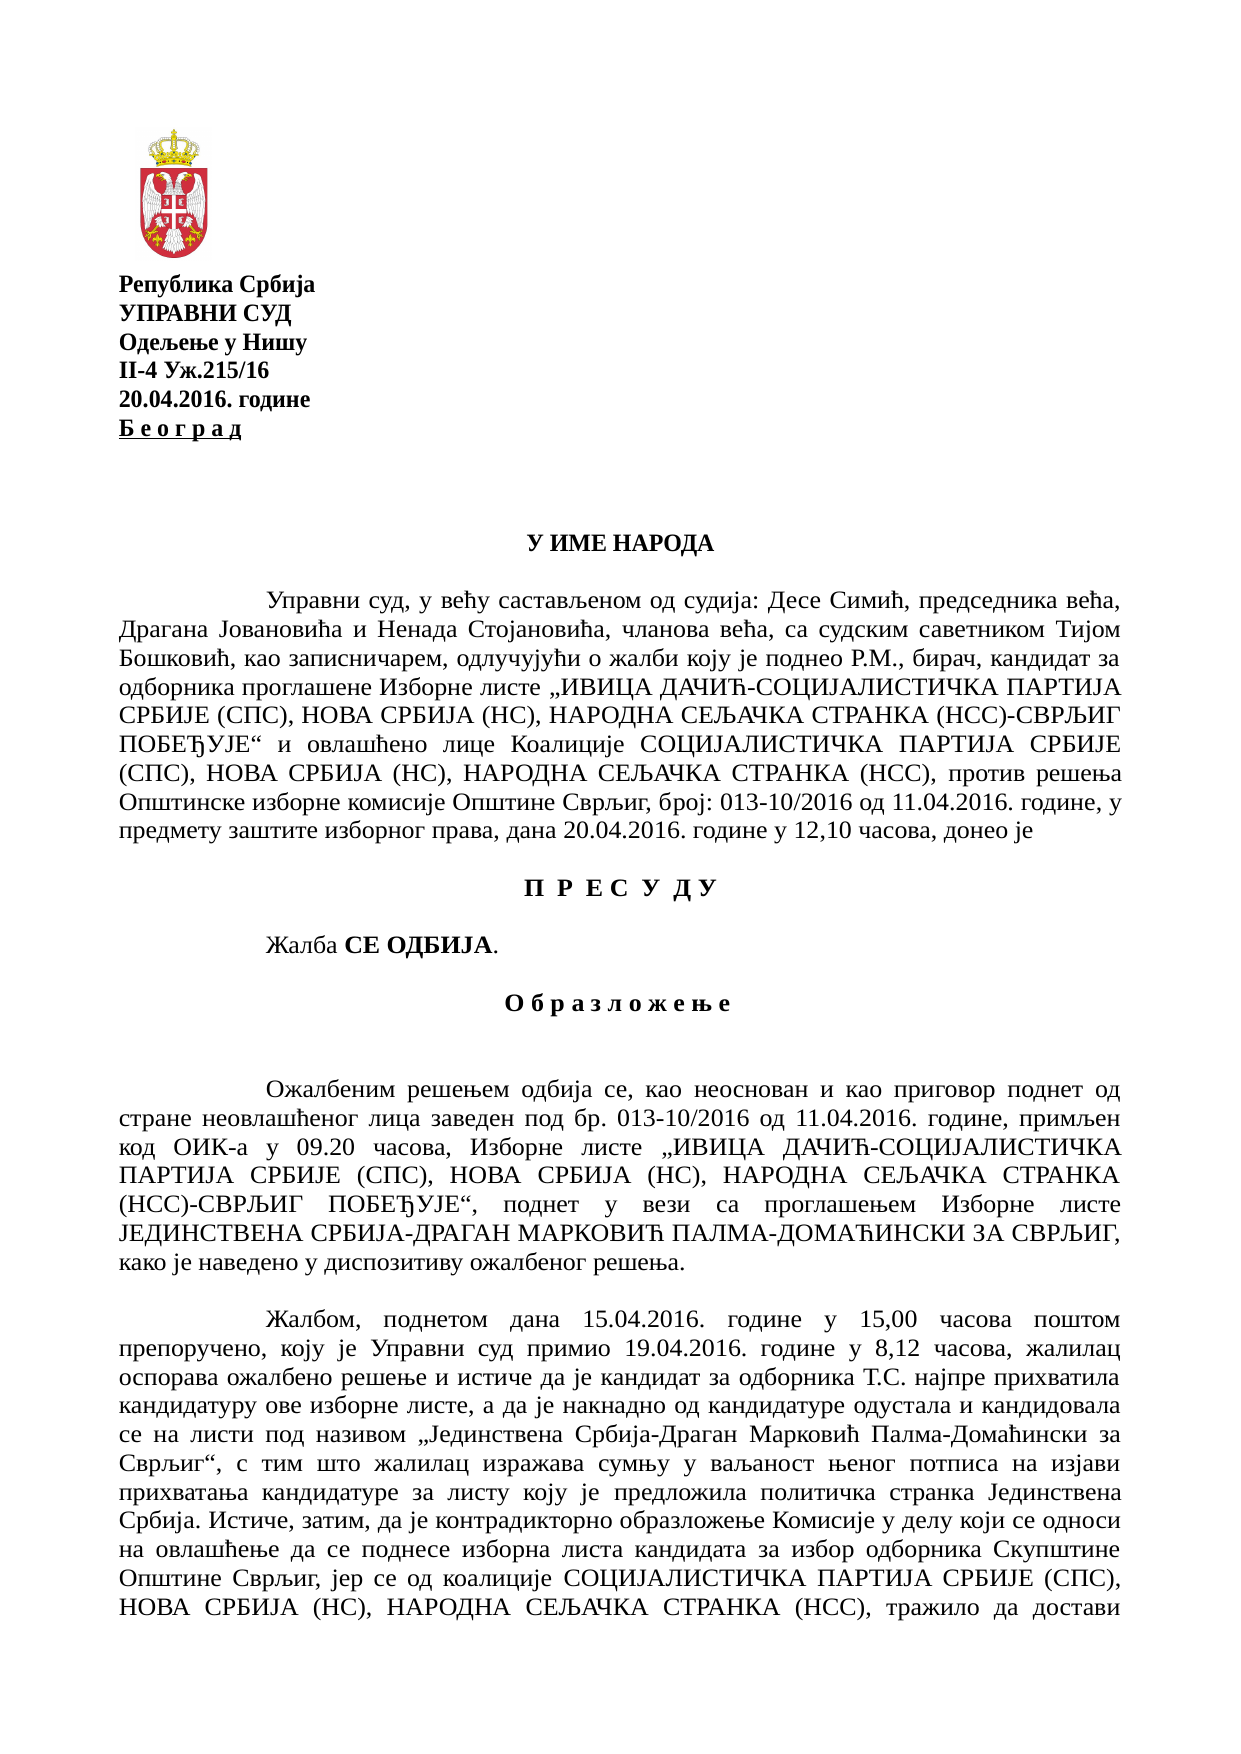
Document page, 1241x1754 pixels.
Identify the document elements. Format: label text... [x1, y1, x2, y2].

text О б р а з л о ж е њ е [118, 988, 1122, 1017]
text Жалба СЕ ОДБИЈА. [118, 931, 1122, 959]
text У ИМЕ НАРОДА [118, 528, 1122, 557]
text УПРАВНИ СУД [118, 298, 1122, 327]
text Република Србија [118, 269, 1122, 298]
text II-4 Уж.215/16 [118, 356, 1122, 384]
text Б е о г р а д [118, 413, 1122, 442]
text Жалбом, поднетом дана 15.04.2016. године у 15,00 часова поштом препоручено, коју је Управни суд примио 19.04.2016. године у 8,12 часова, жалилац оспорава ожалбено решење и истиче да је кандидат за одборника Т.С. најпре прихватила кандидатуру ове изборне листе, а да је накнадно од кандидатуре одустала и кандидовала се на листи под називом „Јединствена Србија-Драган Марковић Палма-Домаћински за Сврљиг“, с тим што жалилац изражава сумњу у ваљаност њеног потписа на изјави прихватања кандидатуре за листу коју је предложила политичка странка Јединствена Србија. Истиче, затим, да је контрадикторно образложење Комисије у делу који се односи на овлашћење да се поднесе изборна листа кандидата за избор одборника Скупштине Општине Сврљиг, јер се од коалиције СОЦИЈАЛИСТИЧКА ПАРТИЈА СРБИЈЕ (СПС), НОВА СРБИЈА (НС), НАРОДНА СЕЉАЧКА СТРАНКА (НСС), тражило да достави [118, 1304, 1122, 1621]
text Управни суд, у већу састављеном од судија: Десе Симић, председника већа, Драгана Јовановића и Ненада Стојановића, чланова већа, са судским саветником Тијом Бошковић, као записничарем, одлучујући о жалби коју је поднео Р.М., бирач, кандидат за одборника проглашене Изборне листе „ИВИЦА ДАЧИЋ-СОЦИЈАЛИСТИЧКА ПАРТИЈА СРБИЈЕ (СПС), НОВА СРБИЈА (НС), НАРОДНА СЕЉАЧКА СТРАНКА (НСС)-СВРЉИГ ПОБЕЂУЈЕ“ и овлашћено лице Коалиције СОЦИЈАЛИСТИЧКА ПАРТИЈА СРБИЈЕ (СПС), НОВА СРБИЈА (НС), НАРОДНА СЕЉАЧКА СТРАНКА (НСС), против решења Општинске изборне комисије Општине Сврљиг, број: 013-10/2016 од 11.04.2016. године, у предмету заштите изборног права, дана 20.04.2016. године у 12,10 часова, донео је [118, 586, 1122, 844]
text П Р Е С У Д У [118, 873, 1122, 902]
picture [135, 127, 212, 261]
text Ожалбеним решењем одбија се, као неоснован и као приговор поднет од стране неовлашћеног лица заведен под бр. 013-10/2016 од 11.04.2016. године, примљен код ОИК-а у 09.20 часова, Изборне листе „ИВИЦА ДАЧИЋ-СОЦИЈАЛИСТИЧКА ПАРТИЈА СРБИЈЕ (СПС), НОВА СРБИЈА (НС), НАРОДНА СЕЉАЧКА СТРАНКА (НСС)-СВРЉИГ ПОБЕЂУЈЕ“, поднет у вези са проглашењем Изборне листе ЈЕДИНСТВЕНА СРБИЈА-ДРАГАН МАРКОВИЋ ПАЛМА-ДОМАЋИНСКИ ЗА СВРЉИГ, како је наведено у диспозитиву ожалбеног решења. [118, 1074, 1122, 1276]
text Одељење у Нишу [118, 327, 1122, 356]
text 20.04.2016. године [118, 384, 1122, 413]
